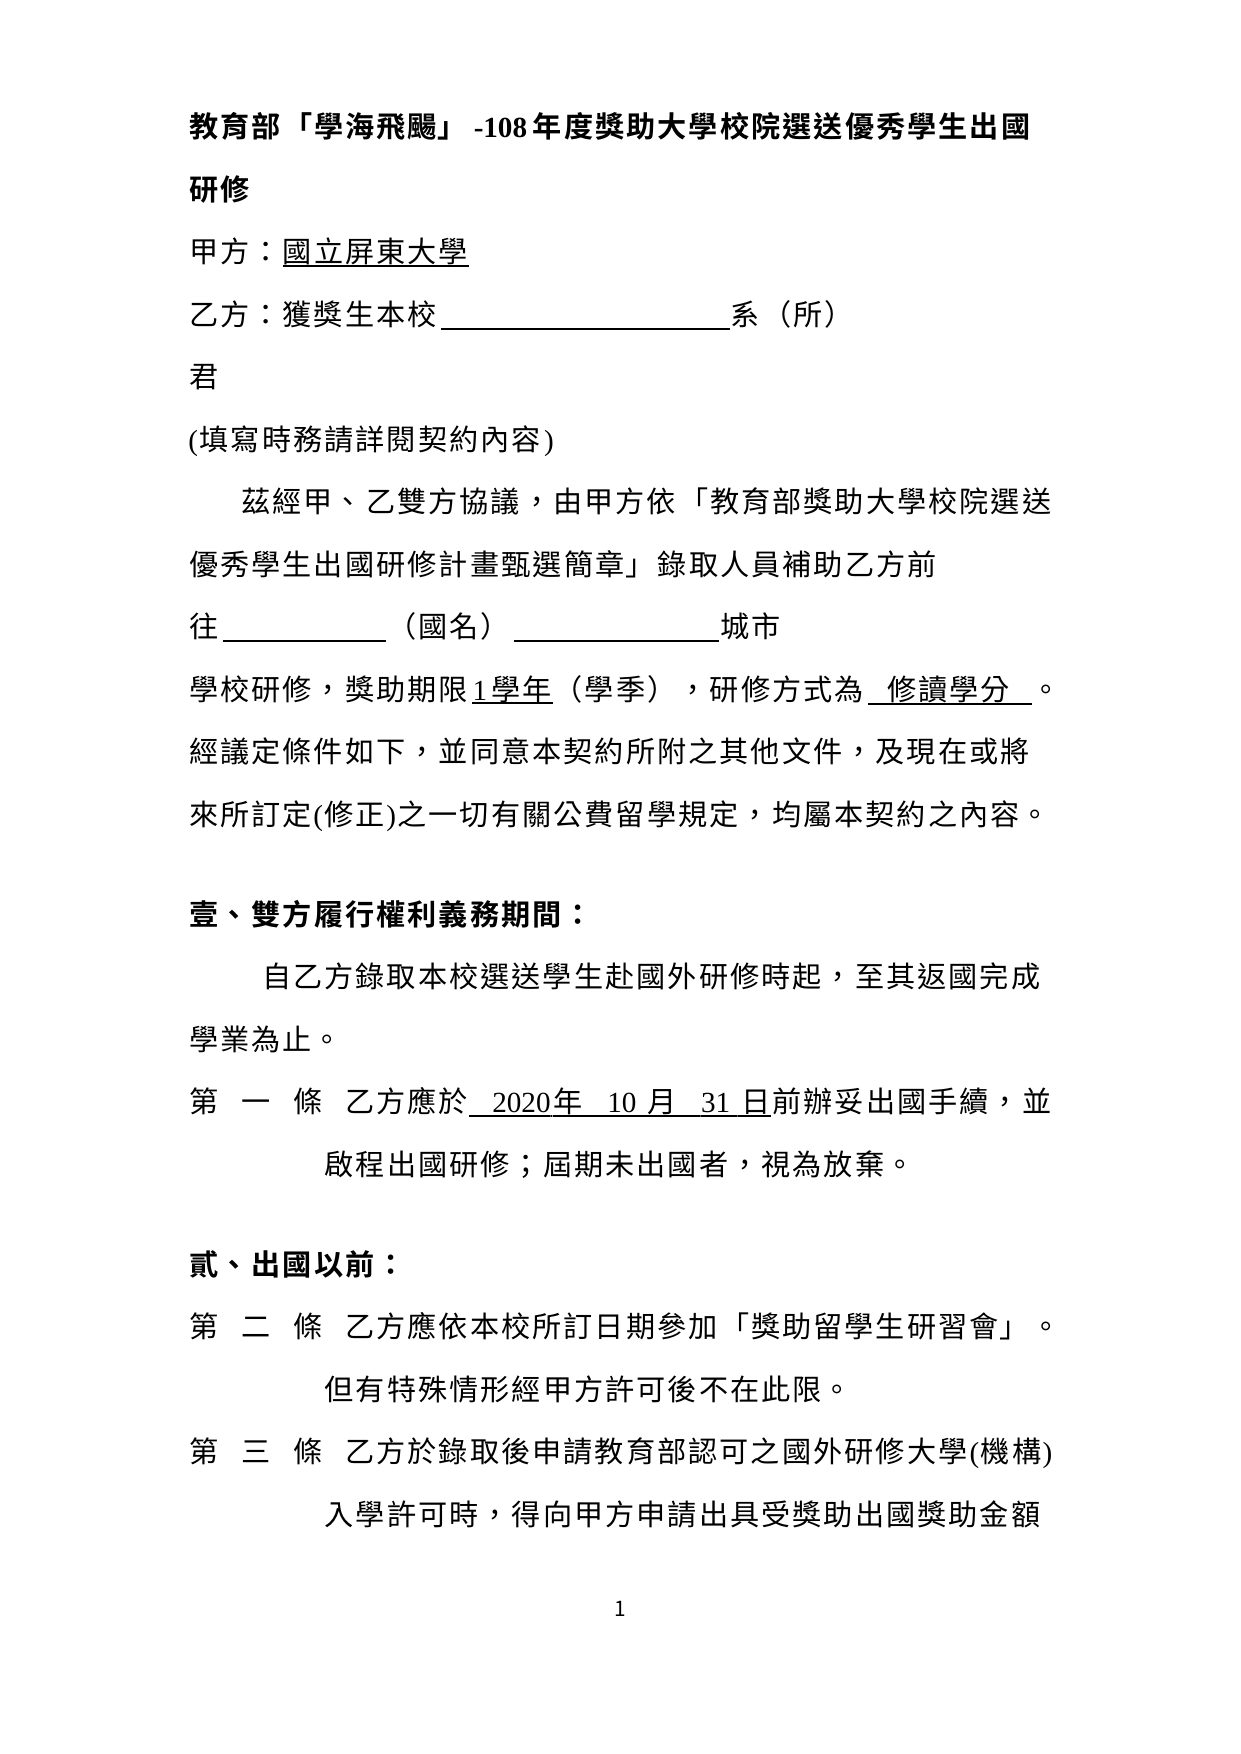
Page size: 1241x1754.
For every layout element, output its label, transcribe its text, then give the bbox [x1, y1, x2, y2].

text 自乙方錄取本校選送學生赴國外研修時起，至其返國完成學業為止。 [188, 933, 1052, 1058]
text 往 （國名） 城市 學校研修，獎助期限1學年（學季），研修方式為 修讀學分 。經議定條件如下，並同意本契約所附之其他文件，及現在或將來所訂定(修正)之一切有關公費留學規定，均屬本契約之內容。 [188, 583, 1052, 833]
text 第 二 條 乙方應依本校所訂日期參加「獎助留學生研習會」。但有特殊情形經甲方許可後不在此限。 [188, 1283, 1052, 1408]
text 壹、雙方履行權利義務期間： [188, 871, 1052, 933]
text 優秀學生出國研修計畫甄選簡章」錄取人員補助乙方前 [188, 521, 1052, 583]
text 茲經甲、乙雙方協議，由甲方依「教育部獎助大學校院選送 [188, 458, 1052, 521]
text 教育部「學海飛颺」-108年度獎助大學校院選送優秀學生出國研修 [188, 83, 1052, 208]
text 第 三 條 乙方於錄取後申請教育部認可之國外研修大學(機構)入學許可時，得向甲方申請出具受獎助出國獎助金額 [188, 1408, 1052, 1533]
text 第 一 條 乙方應於 2020年 10 月 31 日前辦妥出國手續，並啟程出國研修；屆期未出國者，視為放棄。 [188, 1058, 1052, 1183]
text 甲方：國立屏東大學 [188, 208, 1052, 271]
text 乙方：獲獎生本校 系（所） 君 [188, 271, 1052, 396]
text (填寫時務請詳閱契約內容) [188, 396, 1052, 458]
text 貳、出國以前： [188, 1221, 1052, 1283]
